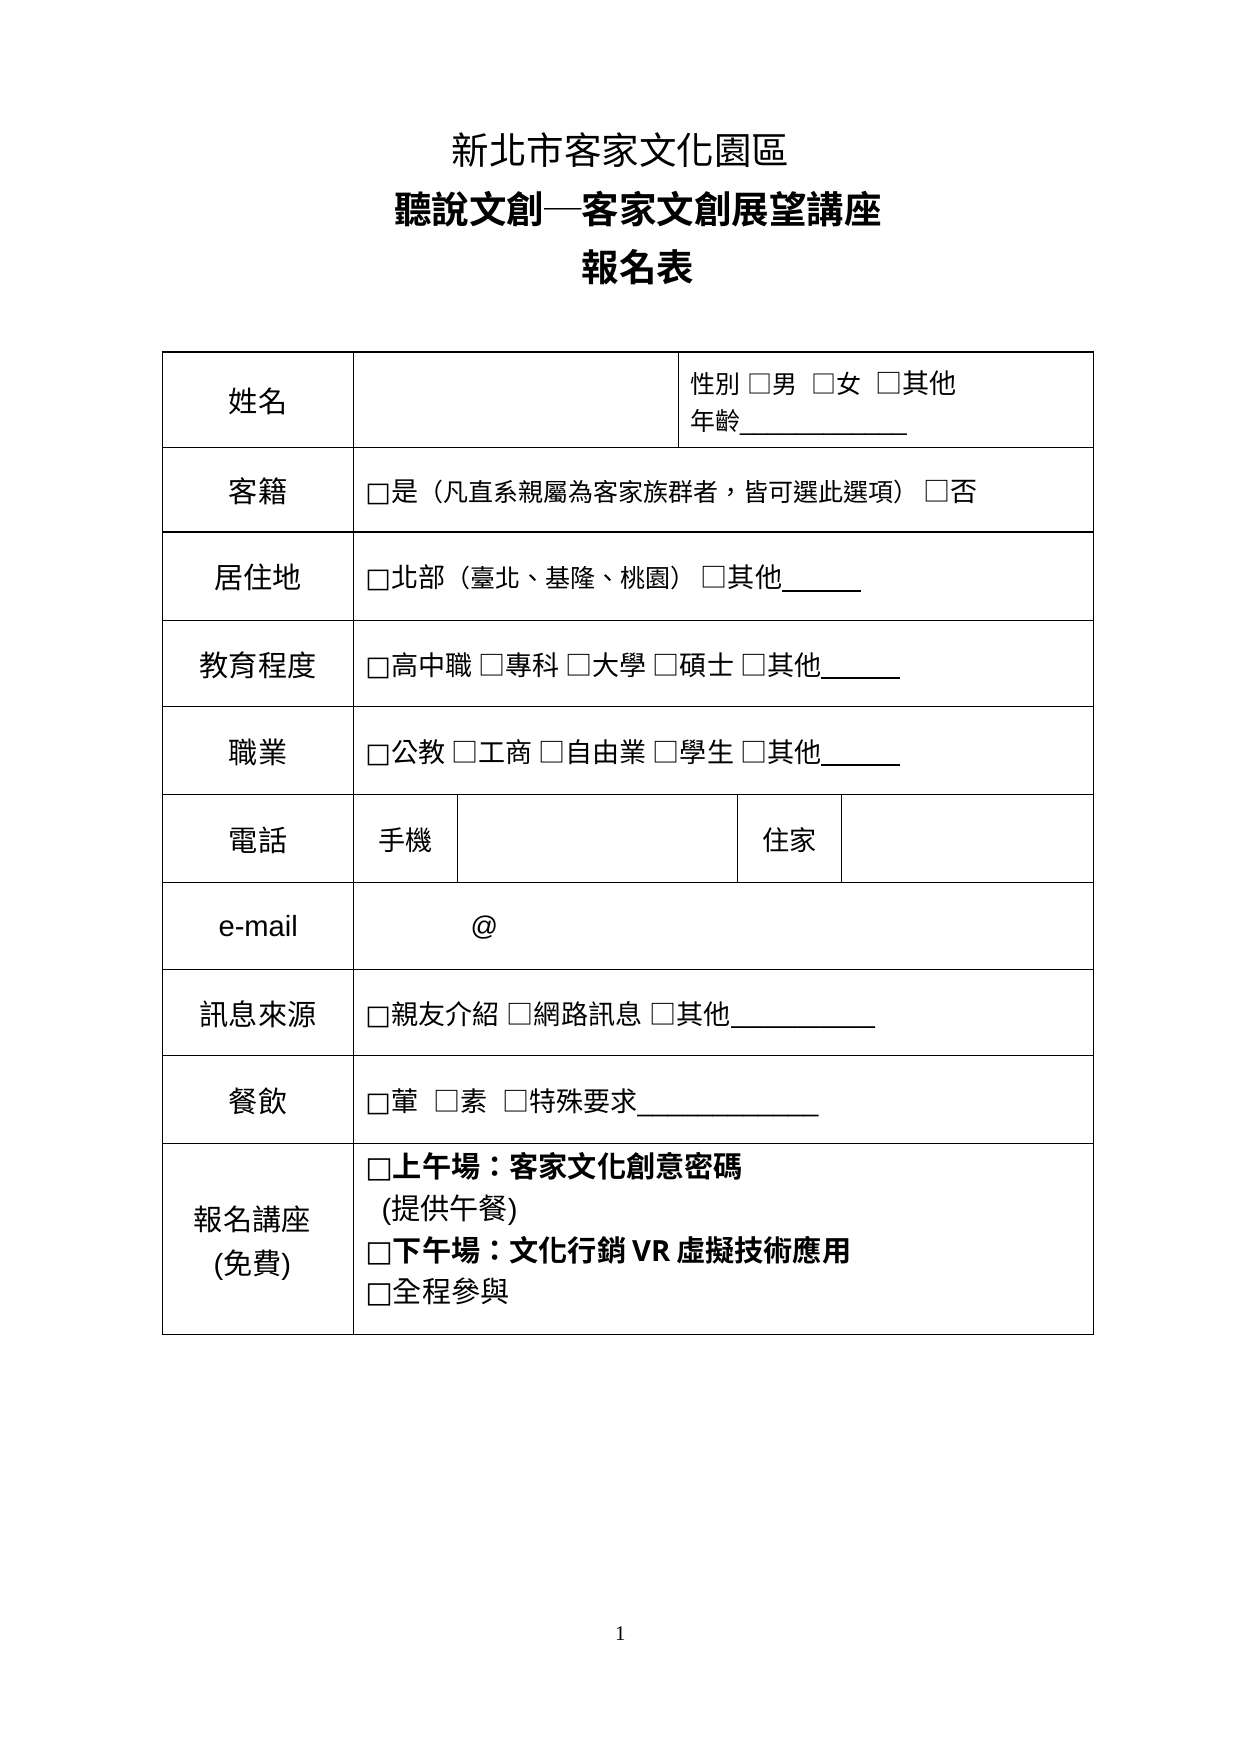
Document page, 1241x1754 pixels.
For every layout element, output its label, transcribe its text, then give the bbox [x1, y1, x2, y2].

text 報名表 [118, 235, 1158, 293]
table_cell 住家 [738, 795, 841, 882]
text 聽說文創─客家文創展望講座 [118, 176, 1158, 235]
table_cell 訊息來源 [163, 970, 353, 1055]
table_header [354, 353, 678, 447]
table_cell □高中職 □專科 □大學 □碩士 □其他 [354, 621, 1093, 706]
table_header 姓名 [163, 353, 353, 447]
table_cell @ [354, 883, 1093, 969]
table_header 性別 □男 □女 □其他 年齡____________ [679, 353, 1093, 447]
table_cell 教育程度 [163, 621, 353, 706]
table_cell □是（凡直系親屬為客家族群者，皆可選此選項） □否 [354, 448, 1093, 531]
table_cell 電話 [163, 795, 353, 882]
table_cell □北部（臺北、基隆、桃園） □其他 [354, 533, 1093, 620]
table_cell 職業 [163, 707, 353, 794]
text 新北市客家文化園區 [118, 118, 1122, 176]
table_cell 餐飲 [163, 1056, 353, 1143]
table_cell □公教 □工商 □自由業 □學生 □其他 [354, 707, 1093, 794]
table_cell 居住地 [163, 533, 353, 620]
table_cell 報名講座 (免費) [163, 1144, 353, 1334]
table_cell [842, 795, 1093, 882]
table_cell e-mail [163, 883, 353, 969]
table_cell 手機 [354, 795, 457, 882]
table_cell □葷 □素 □特殊要求____________ [354, 1056, 1093, 1143]
table_cell □親友介紹 □網路訊息 □其他_____________ [354, 970, 1093, 1055]
table_cell 客籍 [163, 448, 353, 531]
table_cell □上午場：客家文化創意密碼 (提供午餐) □下午場：文化行銷VR虛擬技術應用 □全程參與 [354, 1144, 1093, 1334]
table_cell [458, 795, 737, 882]
